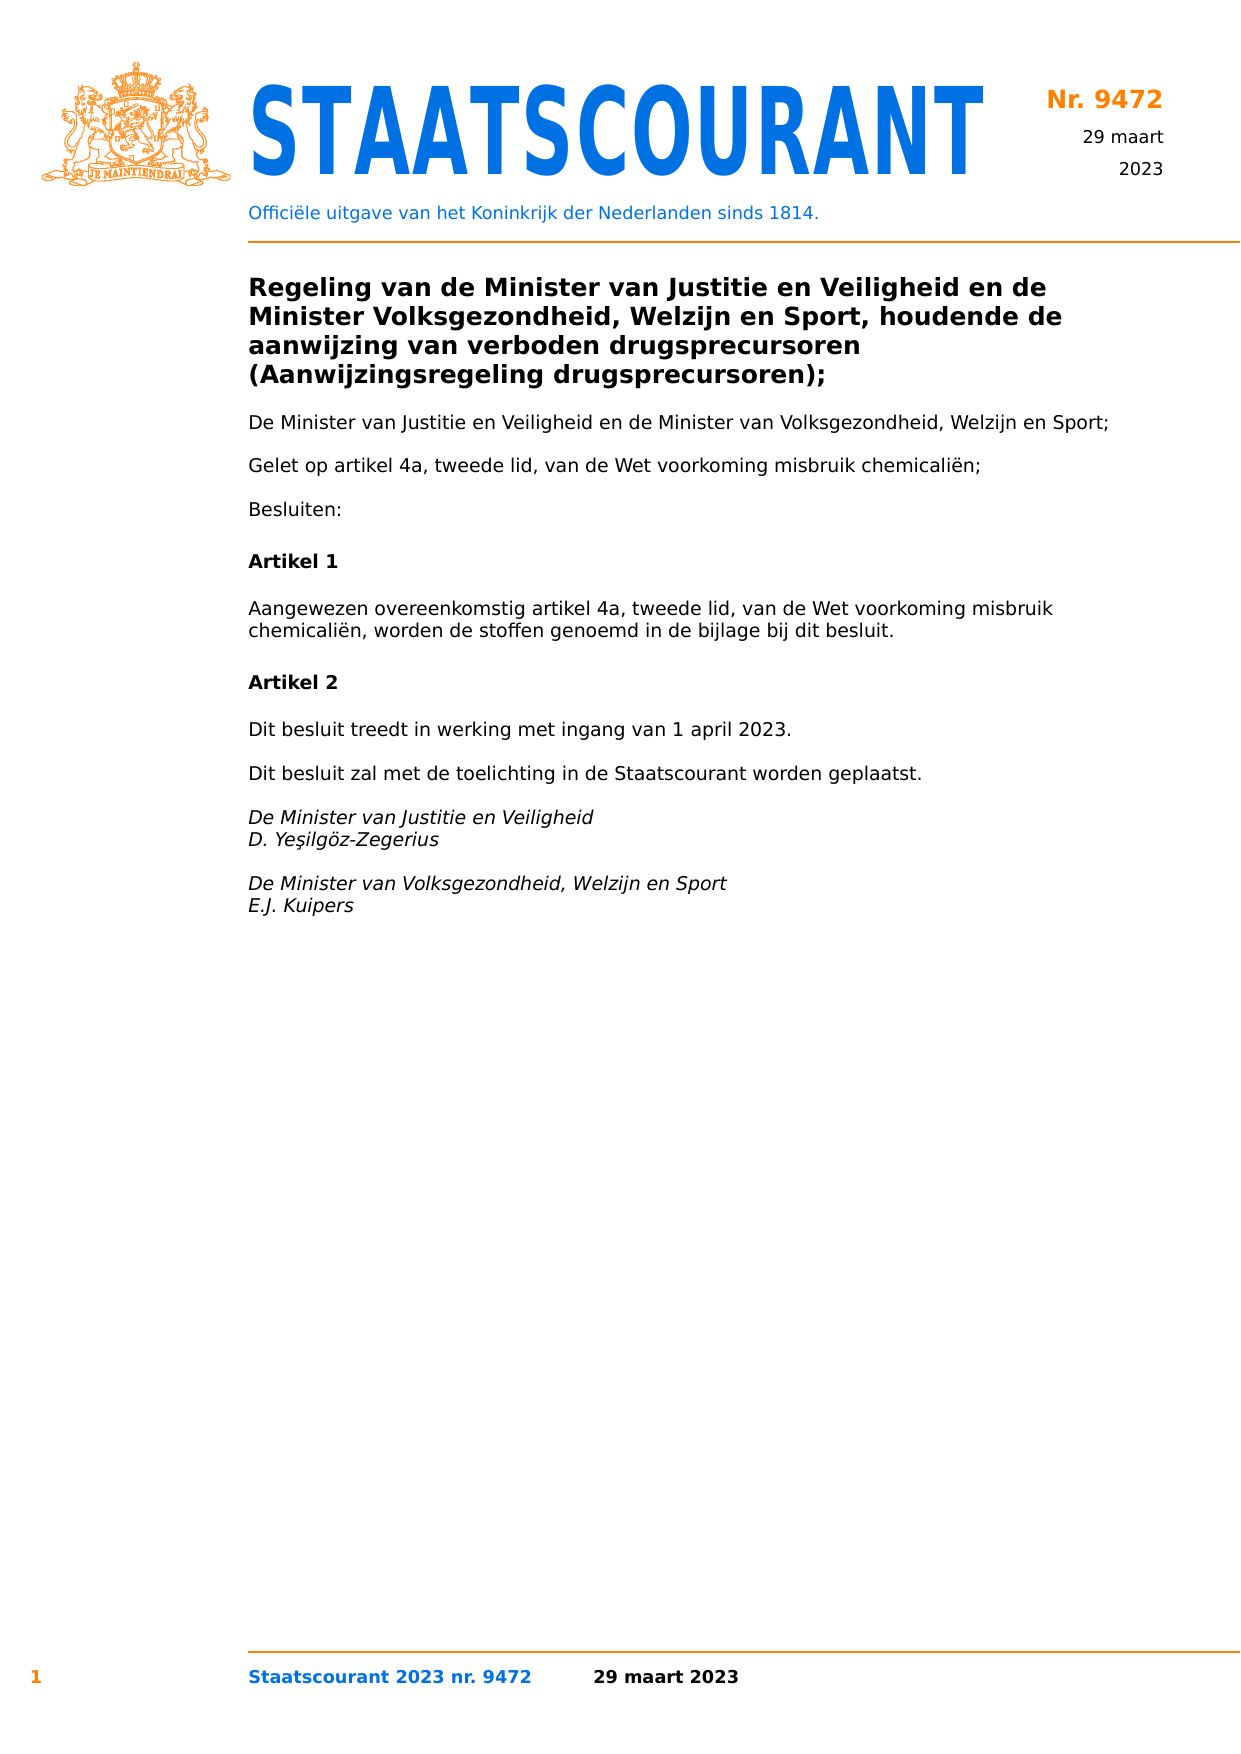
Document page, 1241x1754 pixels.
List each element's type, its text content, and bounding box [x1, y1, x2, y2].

picture [41, 62, 231, 186]
table_cell 29 maart [998, 121, 1240, 153]
subtitle Regeling van de Minister van Justitie en Veiligheid en de Minister Volksgezondheid, Welzijn en Sport, houdende de aanwijzing van verboden drugsprecursoren (Aanwijzingsregeling drugsprecursoren); [248, 273, 1163, 390]
subtitle Artikel 1 [248, 551, 1163, 573]
text Gelet op artikel 4a, tweede lid, van de Wet voorkoming misbruik chemicaliën; [248, 455, 1163, 477]
text De Minister van Justitie en Veiligheid en de Minister van Volksgezondheid, Welzijn en Sport; [248, 412, 1163, 433]
table_header Nr. 9472 [998, 62, 1240, 121]
table_cell 2023 [998, 153, 1240, 203]
table_header [25, 62, 248, 241]
text Dit besluit zal met de toelichting in de Staatscourant worden geplaatst. [248, 763, 1163, 785]
text De Minister van Justitie en Veiligheid D. Yeşilgöz-Zegerius [248, 807, 1163, 851]
table_header STAATSCOURANT [248, 62, 998, 203]
text Dit besluit treedt in werking met ingang van 1 april 2023. [248, 719, 1163, 741]
text De Minister van Volksgezondheid, Welzijn en Sport E.J. Kuipers [248, 873, 1163, 917]
subtitle Artikel 2 [248, 672, 1163, 694]
table_cell Officiële uitgave van het Koninkrijk der Nederlanden sinds 1814. [248, 203, 1240, 241]
text Aangewezen overeenkomstig artikel 4a, tweede lid, van de Wet voorkoming misbruik chemicaliën, worden de stoffen genoemd in de bijlage bij dit besluit. [248, 598, 1163, 642]
text Besluiten: [248, 499, 1163, 521]
